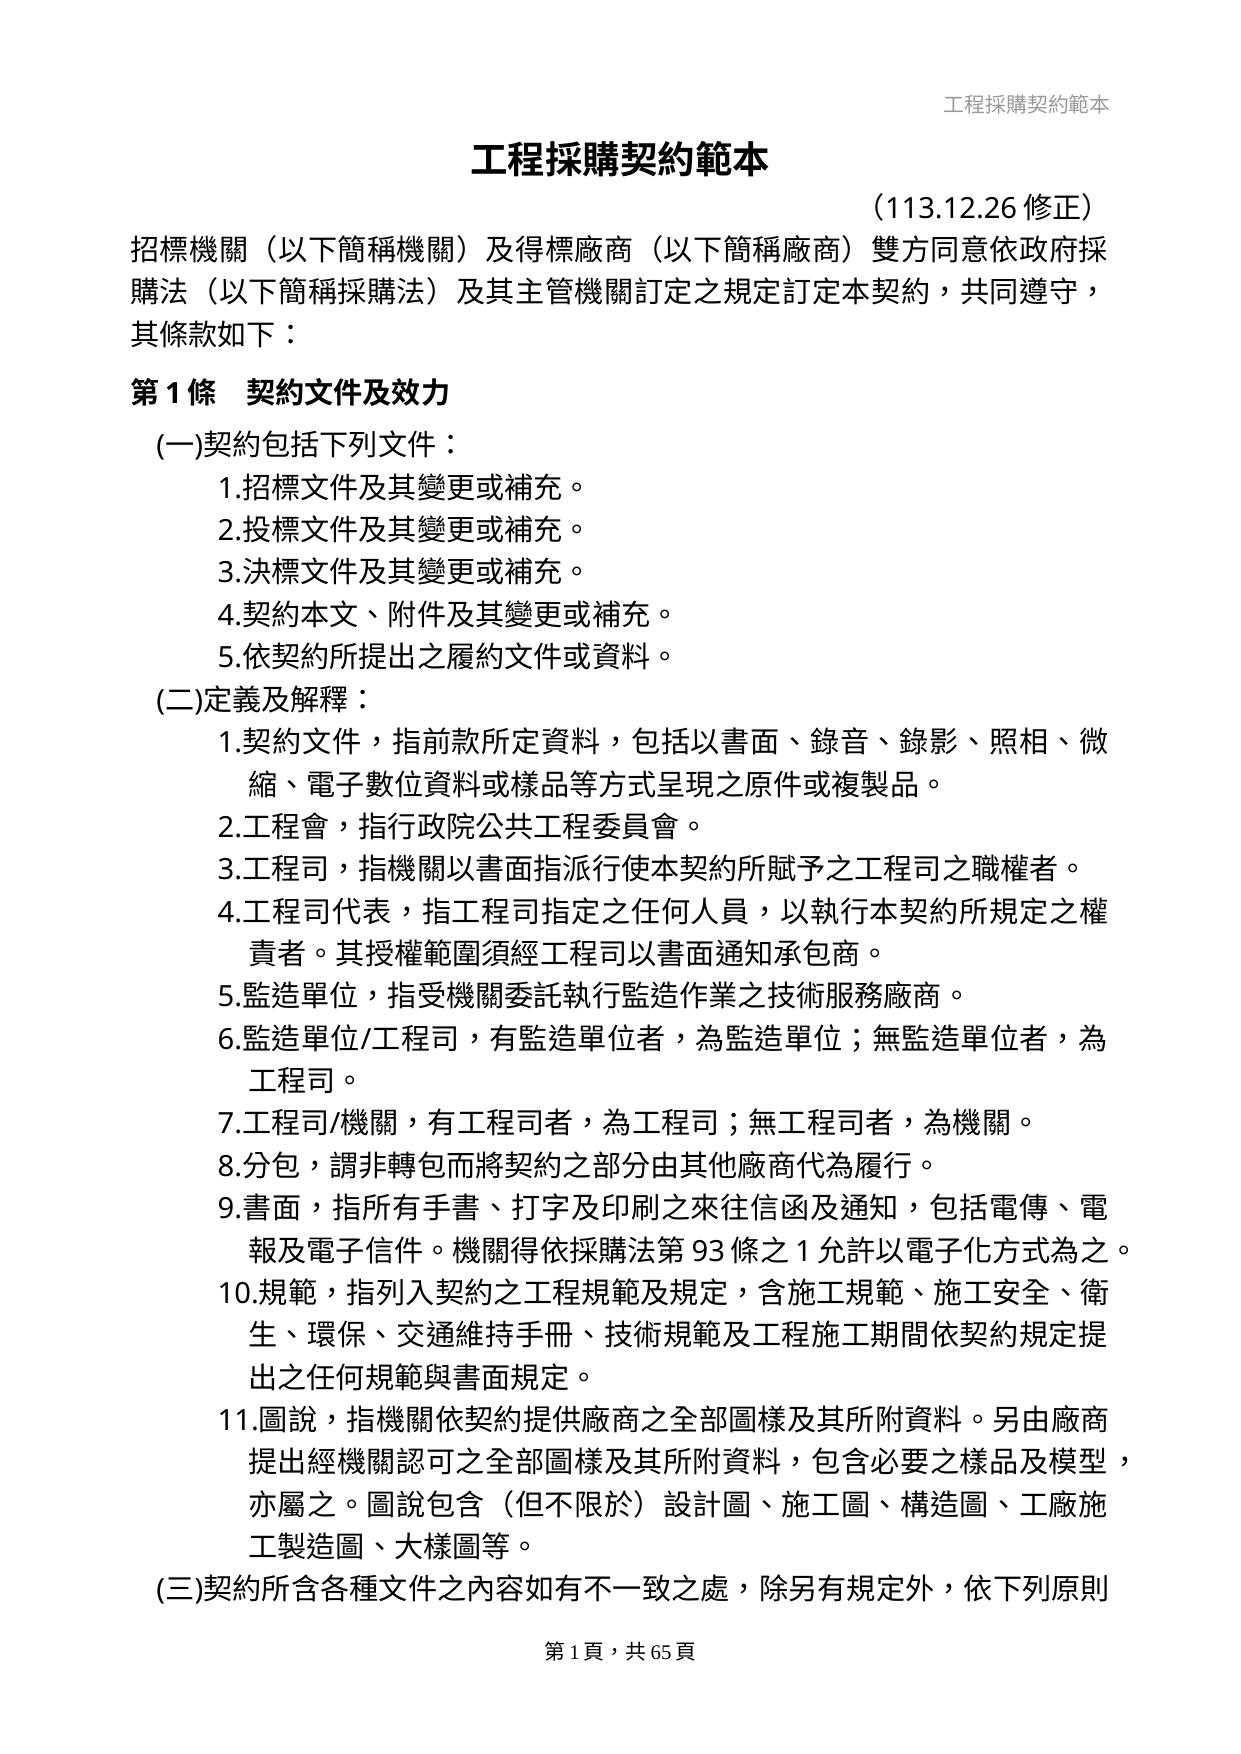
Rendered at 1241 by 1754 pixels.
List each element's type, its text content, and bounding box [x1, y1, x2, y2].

text 5.監造單位，指受機關委託執行監造作業之技術服務廠商。 [217, 973, 1110, 1015]
text 招標機關（以下簡稱機關）及得標廠商（以下簡稱廠商）雙方同意依政府採購法（以下簡稱採購法）及其主管機關訂定之規定訂定本契約，共同遵守，其條款如下： [130, 227, 1110, 353]
text 4.工程司代表，指工程司指定之任何人員，以執行本契約所規定之權責者。其授權範圍須經工程司以書面通知承包商。 [217, 888, 1110, 973]
text (二)定義及解釋： [156, 676, 1110, 719]
text 11.圖說，指機關依契約提供廠商之全部圖樣及其所附資料。另由廠商提出經機關認可之全部圖樣及其所附資料，包含必要之樣品及模型，亦屬之。圖說包含（但不限於）設計圖、施工圖、構造圖、工廠施工製造圖、大樣圖等。 [217, 1396, 1110, 1566]
text 2.投標文件及其變更或補充。 [217, 507, 1110, 549]
text 1.契約文件，指前款所定資料，包括以書面、錄音、錄影、照相、微縮、電子數位資料或樣品等方式呈現之原件或複製品。 [217, 719, 1110, 803]
text 第1條 契約文件及效力 [130, 370, 1110, 412]
text 3.工程司，指機關以書面指派行使本契約所賦予之工程司之職權者。 [217, 846, 1110, 888]
text 4.契約本文、附件及其變更或補充。 [217, 591, 1110, 634]
text 3.決標文件及其變更或補充。 [217, 549, 1110, 591]
text 8.分包，謂非轉包而將契約之部分由其他廠商代為履行。 [217, 1142, 1110, 1185]
text 9.書面，指所有手書、打字及印刷之來往信函及通知，包括電傳、電報及電子信件。機關得依採購法第93條之1允許以電子化方式為之。 [217, 1185, 1110, 1269]
text （113.12.26修正） [130, 184, 1110, 227]
text 5.依契約所提出之履約文件或資料。 [217, 634, 1110, 676]
text (三)契約所含各種文件之內容如有不一致之處，除另有規定外，依下列原則 [156, 1566, 1110, 1608]
text 6.監造單位/工程司，有監造單位者，為監造單位；無監造單位者，為工程司。 [217, 1015, 1110, 1100]
text 2.工程會，指行政院公共工程委員會。 [217, 803, 1110, 846]
text (一)契約包括下列文件： [156, 422, 1110, 464]
text 1.招標文件及其變更或補充。 [217, 464, 1110, 507]
text 10.規範，指列入契約之工程規範及規定，含施工規範、施工安全、衛生、環保、交通維持手冊、技術規範及工程施工期間依契約規定提出之任何規範與書面規定。 [217, 1269, 1110, 1396]
text 7.工程司/機關，有工程司者，為工程司；無工程司者，為機關。 [217, 1100, 1110, 1142]
text 工程採購契約範本 [130, 130, 1110, 184]
